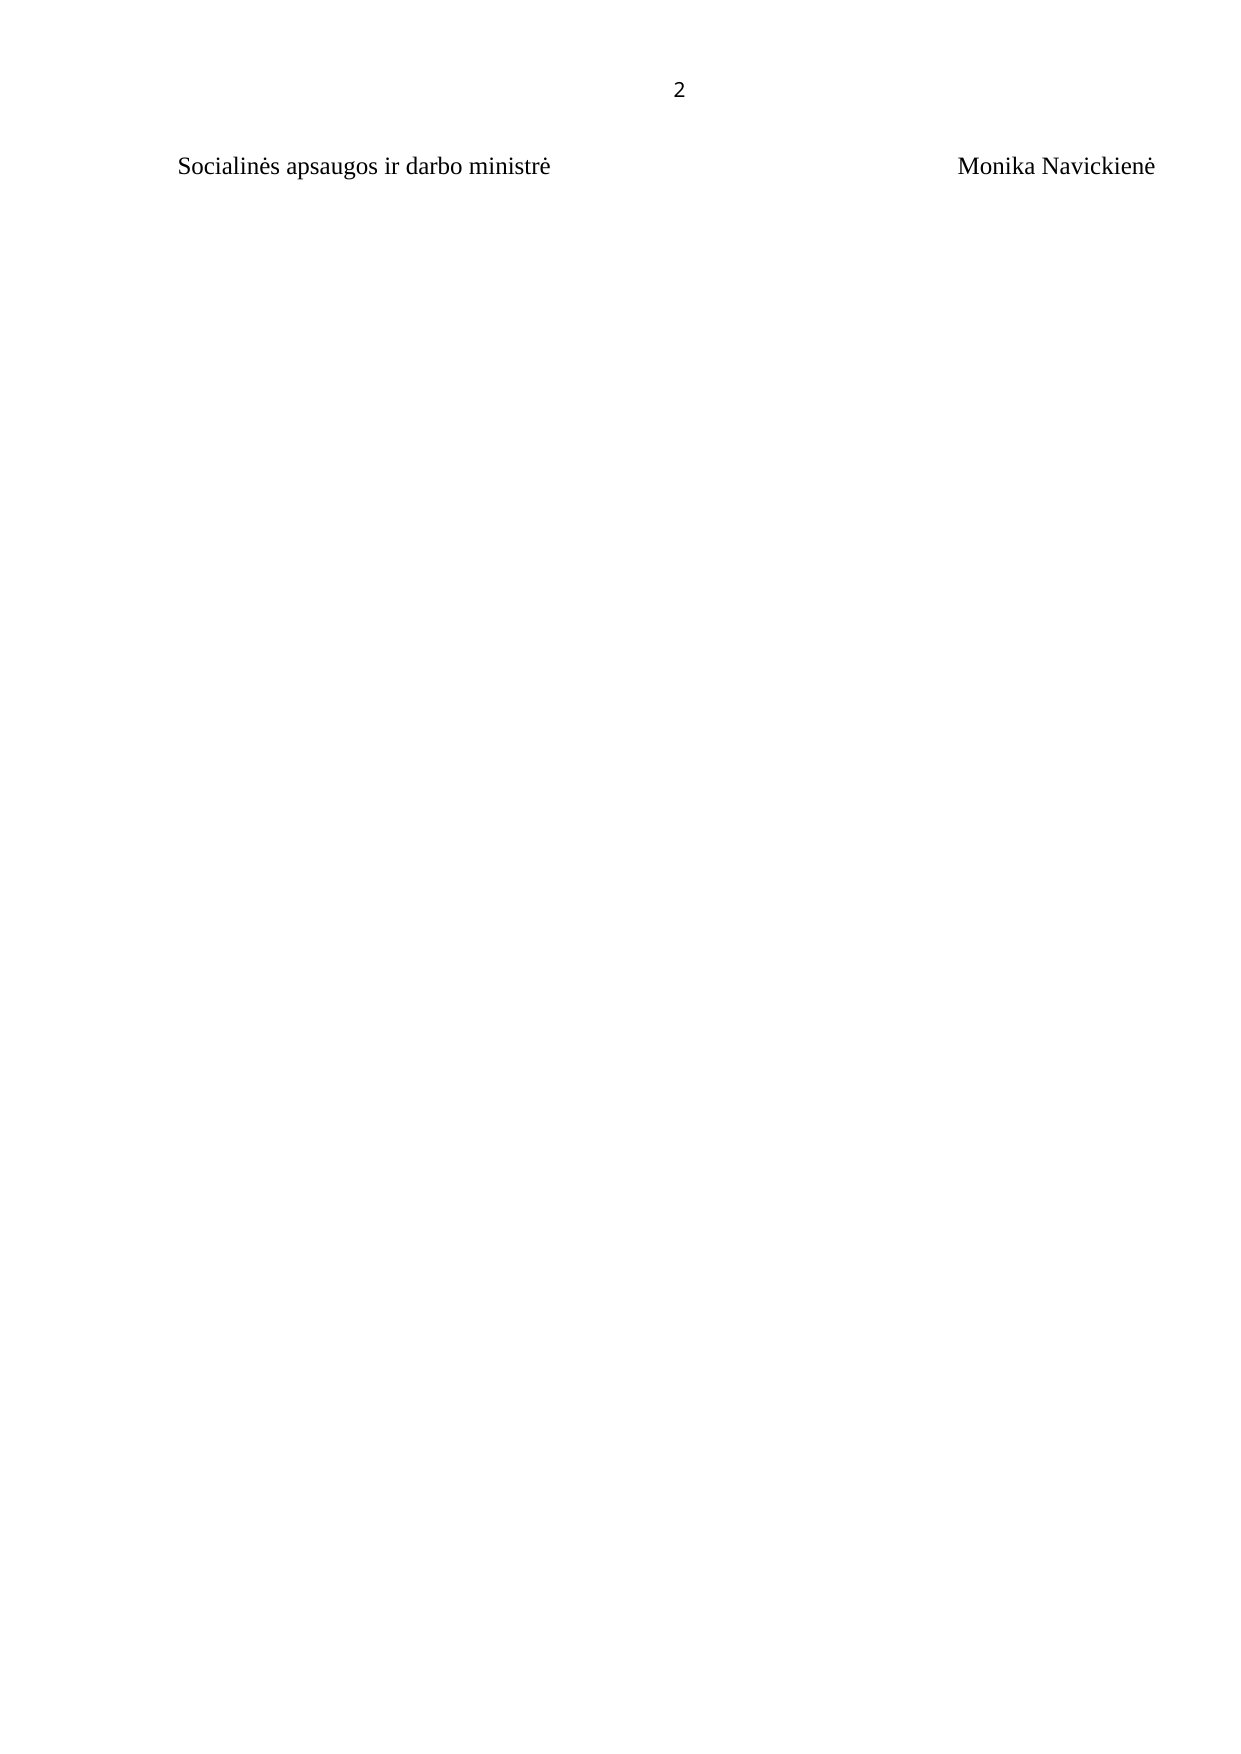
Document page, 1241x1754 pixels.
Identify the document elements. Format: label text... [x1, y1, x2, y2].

text Socialinės apsaugos ir darbo ministrė Monika Navickienė [177, 151, 1181, 180]
